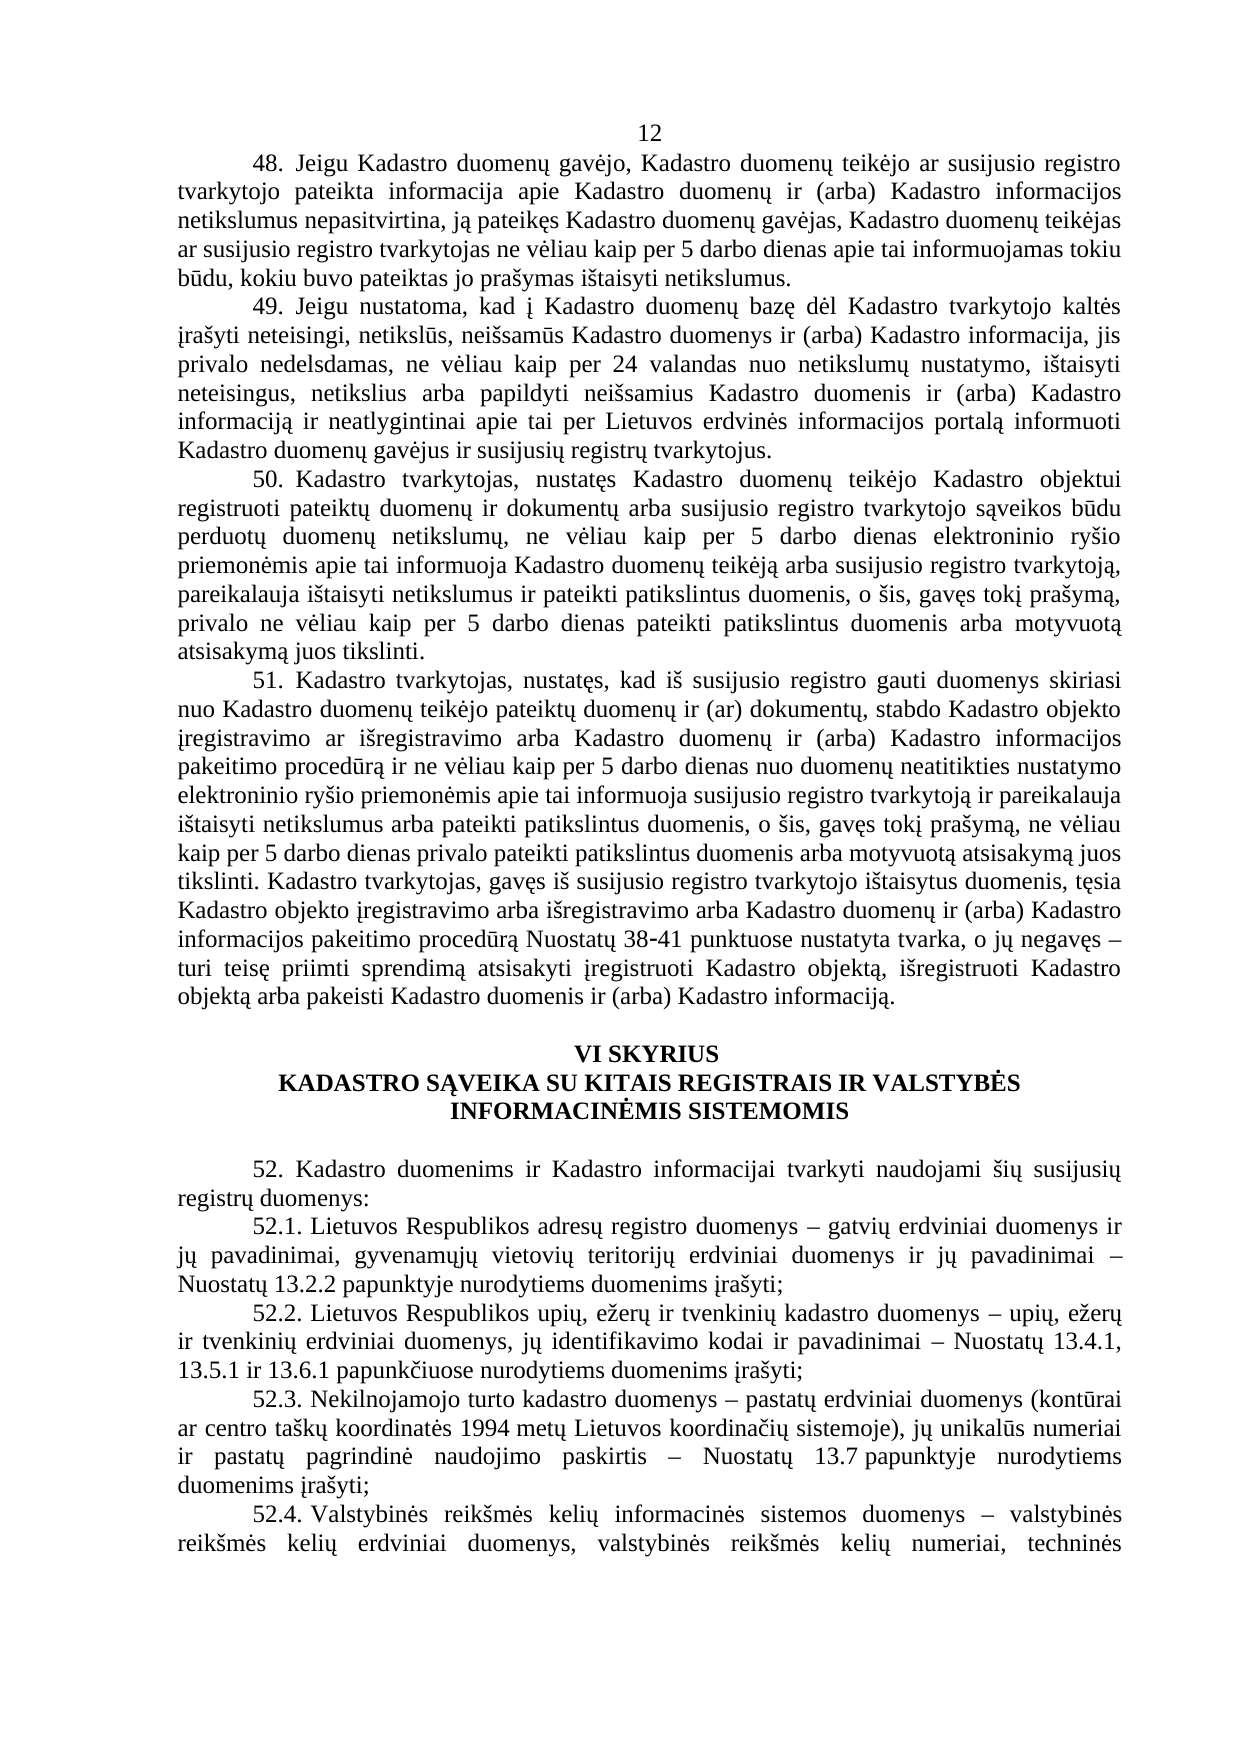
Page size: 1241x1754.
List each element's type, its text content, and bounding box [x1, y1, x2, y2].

text 51. Kadastro tvarkytojas, nustatęs, kad iš susijusio registro gauti duomenys skiriasi nuo Kadastro duomenų teikėjo pateiktų duomenų ir (ar) dokumentų, stabdo Kadastro objekto įregistravimo ar išregistravimo arba Kadastro duomenų ir (arba) Kadastro informacijos pakeitimo procedūrą ir ne vėliau kaip per 5 darbo dienas nuo duomenų neatitikties nustatymo elektroninio ryšio priemonėmis apie tai informuoja susijusio registro tvarkytoją ir pareikalauja ištaisyti netikslumus arba pateikti patikslintus duomenis, o šis, gavęs tokį prašymą, ne vėliau kaip per 5 darbo dienas privalo pateikti patikslintus duomenis arba motyvuotą atsisakymą juos tikslinti. Kadastro tvarkytojas, gavęs iš susijusio registro tvarkytojo ištaisytus duomenis, tęsia Kadastro objekto įregistravimo arba išregistravimo arba Kadastro duomenų ir (arba) Kadastro informacijos pakeitimo procedūrą Nuostatų 3841 punktuose nustatyta tvarka, o jų negavęs – turi teisę priimti sprendimą atsisakyti įregistruoti Kadastro objektą, išregistruoti Kadastro objektą arba pakeisti Kadastro duomenis ir (arba) Kadastro informaciją. [177, 665, 1122, 1010]
text 52.4. Valstybinės reikšmės kelių informacinės sistemos duomenys – valstybinės reikšmės kelių erdviniai duomenys, valstybinės reikšmės kelių numeriai, techninės [177, 1499, 1122, 1556]
text 52. Kadastro duomenims ir Kadastro informacijai tvarkyti naudojami šių susijusių registrų duomenys: [177, 1154, 1122, 1211]
text 49. Jeigu nustatoma, kad į Kadastro duomenų bazę dėl Kadastro tvarkytojo kaltės įrašyti neteisingi, netikslūs, neišsamūs Kadastro duomenys ir (arba) Kadastro informacija, jis privalo nedelsdamas, ne vėliau kaip per 24 valandas nuo netikslumų nustatymo, ištaisyti neteisingus, netikslius arba papildyti neišsamius Kadastro duomenis ir (arba) Kadastro informaciją ir neatlygintinai apie tai per Lietuvos erdvinės informacijos portalą informuoti Kadastro duomenų gavėjus ir susijusių registrų tvarkytojus. [177, 291, 1122, 464]
text 52.3. Nekilnojamojo turto kadastro duomenys – pastatų erdviniai duomenys (kontūrai ar centro taškų koordinatės 1994 metų Lietuvos koordinačių sistemoje), jų unikalūs numeriai ir pastatų pagrindinė naudojimo paskirtis – Nuostatų 13.7 papunktyje nurodytiems duomenims įrašyti; [177, 1384, 1122, 1499]
text 52.2. Lietuvos Respublikos upių, ežerų ir tvenkinių kadastro duomenys – upių, ežerų ir tvenkinių erdviniai duomenys, jų identifikavimo kodai ir pavadinimai – Nuostatų 13.4.1, 13.5.1 ir 13.6.1 papunkčiuose nurodytiems duomenims įrašyti; [177, 1298, 1122, 1384]
text 48. Jeigu Kadastro duomenų gavėjo, Kadastro duomenų teikėjo ar susijusio registro tvarkytojo pateikta informacija apie Kadastro duomenų ir (arba) Kadastro informacijos netikslumus nepasitvirtina, ją pateikęs Kadastro duomenų gavėjas, Kadastro duomenų teikėjas ar susijusio registro tvarkytojas ne vėliau kaip per 5 darbo dienas apie tai informuojamas tokiu būdu, kokiu buvo pateiktas jo prašymas ištaisyti netikslumus. [177, 148, 1122, 291]
text KADASTRO SĄVEIKA SU KITAIS REGISTRAIS IR VALSTYBĖS INFORMACINĖMIS SISTEMOMIS [177, 1068, 1122, 1125]
text VI SKYRIUS [177, 1039, 1122, 1068]
text 52.1. Lietuvos Respublikos adresų registro duomenys – gatvių erdviniai duomenys ir jų pavadinimai, gyvenamųjų vietovių teritorijų erdviniai duomenys ir jų pavadinimai – Nuostatų 13.2.2 papunktyje nurodytiems duomenims įrašyti; [177, 1211, 1122, 1298]
text 50. Kadastro tvarkytojas, nustatęs Kadastro duomenų teikėjo Kadastro objektui registruoti pateiktų duomenų ir dokumentų arba susijusio registro tvarkytojo sąveikos būdu perduotų duomenų netikslumų, ne vėliau kaip per 5 darbo dienas elektroninio ryšio priemonėmis apie tai informuoja Kadastro duomenų teikėją arba susijusio registro tvarkytoją, pareikalauja ištaisyti netikslumus ir pateikti patikslintus duomenis, o šis, gavęs tokį prašymą, privalo ne vėliau kaip per 5 darbo dienas pateikti patikslintus duomenis arba motyvuotą atsisakymą juos tikslinti. [177, 464, 1122, 665]
